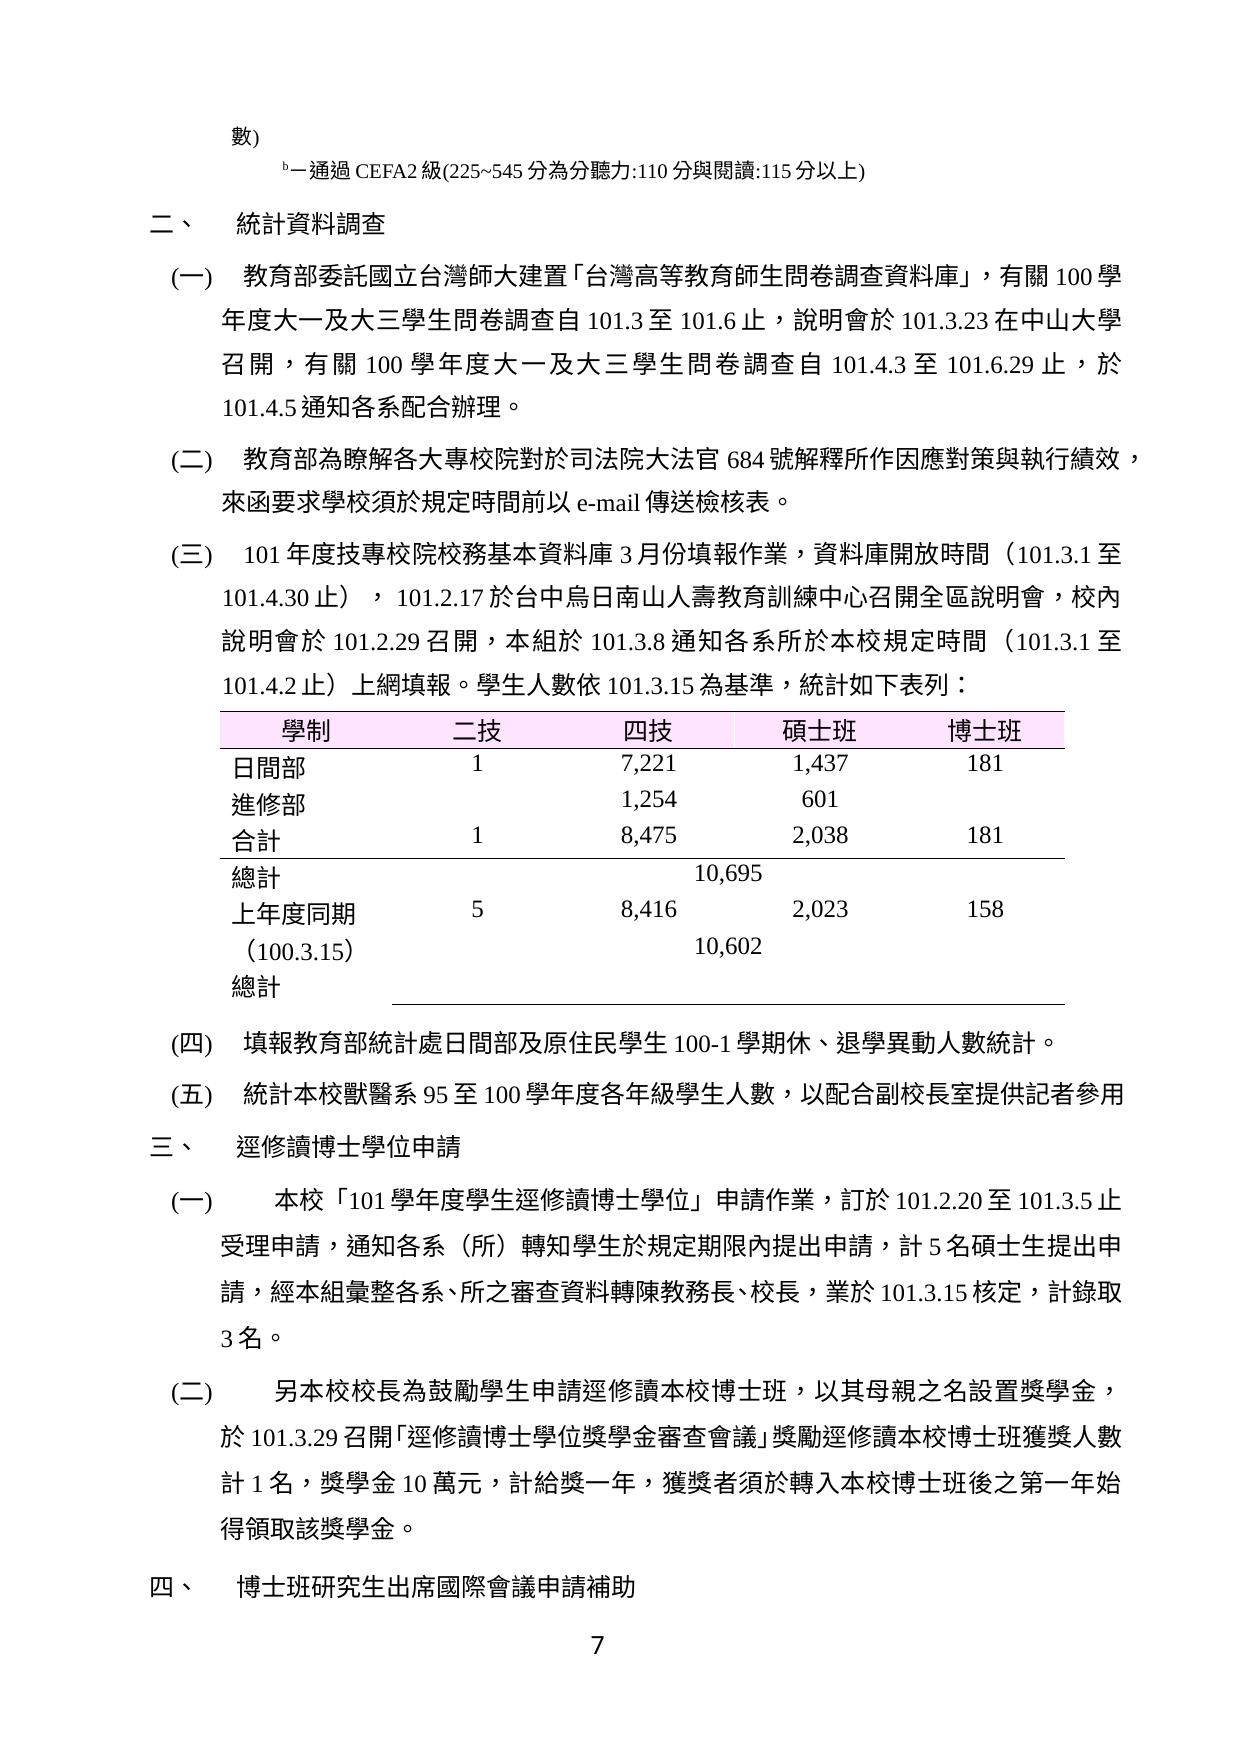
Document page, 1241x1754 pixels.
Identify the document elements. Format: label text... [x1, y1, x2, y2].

table_cell 601 [735, 785, 906, 821]
table_header 學制 [220, 712, 392, 748]
table_header 二技 [392, 712, 563, 748]
list 另本校校長為鼓勵學生申請逕修讀本校博士班，以其母親之名設置獎學金，於101.3.29召開「逕修讀博士學位獎學金審查會議」獎勵逕修讀本校博士班獲獎人數計1名，獎學金10萬元，計給獎一年，獲獎者須於轉入本校博士班後之第一年始得領取該獎學金。 [171, 1364, 1122, 1547]
table_cell 10,695 [392, 859, 1064, 895]
table_cell [906, 785, 1064, 821]
list 本校「101學年度學生逕修讀博士學位」申請作業，訂於101.2.20至101.3.5止受理申請，通知各系（所）轉知學生於規定期限內提出申請，計5名碩士生提出申請，經本組彙整各系、所之審查資料轉陳教務長、校長，業於101.3.15核定，計錄取3名。 [171, 1173, 1122, 1356]
table_header 四技 [563, 712, 734, 748]
table_cell 2,038 [735, 821, 906, 858]
table_cell 1,437 [735, 749, 906, 785]
list 填報教育部統計處日間部及原住民學生100-1學期休、退學異動人數統計。 [171, 1017, 1122, 1061]
table_cell 2,023 [735, 895, 906, 932]
table_cell 181 [906, 749, 1064, 785]
table_cell 1 [392, 821, 563, 858]
table_cell 1,254 [563, 785, 734, 821]
table_cell 進修部 [220, 785, 392, 821]
table_cell 158 [906, 895, 1064, 932]
table_cell 8,416 [563, 895, 734, 932]
table_cell 10,602 [392, 933, 1064, 1004]
list 101年度技專校院校務基本資料庫3月份填報作業，資料庫開放時間（101.3.1至101.4.30止）， 101.2.17於台中烏日南山人壽教育訓練中心召開全區說明會，校內說明會於101.2.29召開，本組於101.3.8通知各系所於本校規定時間（101.3.1至101.4.2止）上網填報。學生人數依101.3.15為基準，統計如下表列： [171, 528, 1122, 703]
table_cell 日間部 [220, 749, 392, 785]
list 教育部為瞭解各大專校院對於司法院大法官684號解釋所作因應對策與執行績效，來函要求學校須於規定時間前以e-mail傳送檢核表。 [171, 433, 1122, 521]
table_cell 181 [906, 821, 1064, 858]
table_cell 總計 [220, 859, 392, 895]
table_header 博士班 [906, 712, 1064, 748]
table_cell 5 [392, 895, 563, 932]
list 教育部委託國立台灣師大建置「台灣高等教育師生問卷調查資料庫」，有關100學年度大一及大三學生問卷調查自101.3至101.6止，說明會於101.3.23在中山大學召開，有關100學年度大一及大三學生問卷調查自101.4.3至101.6.29止，於101.4.5通知各系配合辦理。 [171, 251, 1122, 426]
list 逕修讀博士學位申請 [149, 1120, 1122, 1166]
table_cell 7,221 [563, 749, 734, 785]
table_cell 1 [392, 749, 563, 785]
table_cell 數) b－通過CEFA2級(225~545分為分聽力:110分與閱讀:115分以上) [229, 118, 1071, 185]
table_cell 合計 [220, 821, 392, 858]
list 統計資料調查 [149, 197, 1122, 243]
table_cell [392, 785, 563, 821]
list 統計本校獸醫系95至100學年度各年級學生人數，以配合副校長室提供記者參用。 [171, 1068, 1122, 1112]
table_header 碩士班 [735, 712, 906, 748]
table_cell 上年度同期（100.3.15）總計 [220, 895, 392, 1004]
list 博士班研究生出席國際會議申請補助 [149, 1560, 1122, 1606]
table_cell 8,475 [563, 821, 734, 858]
